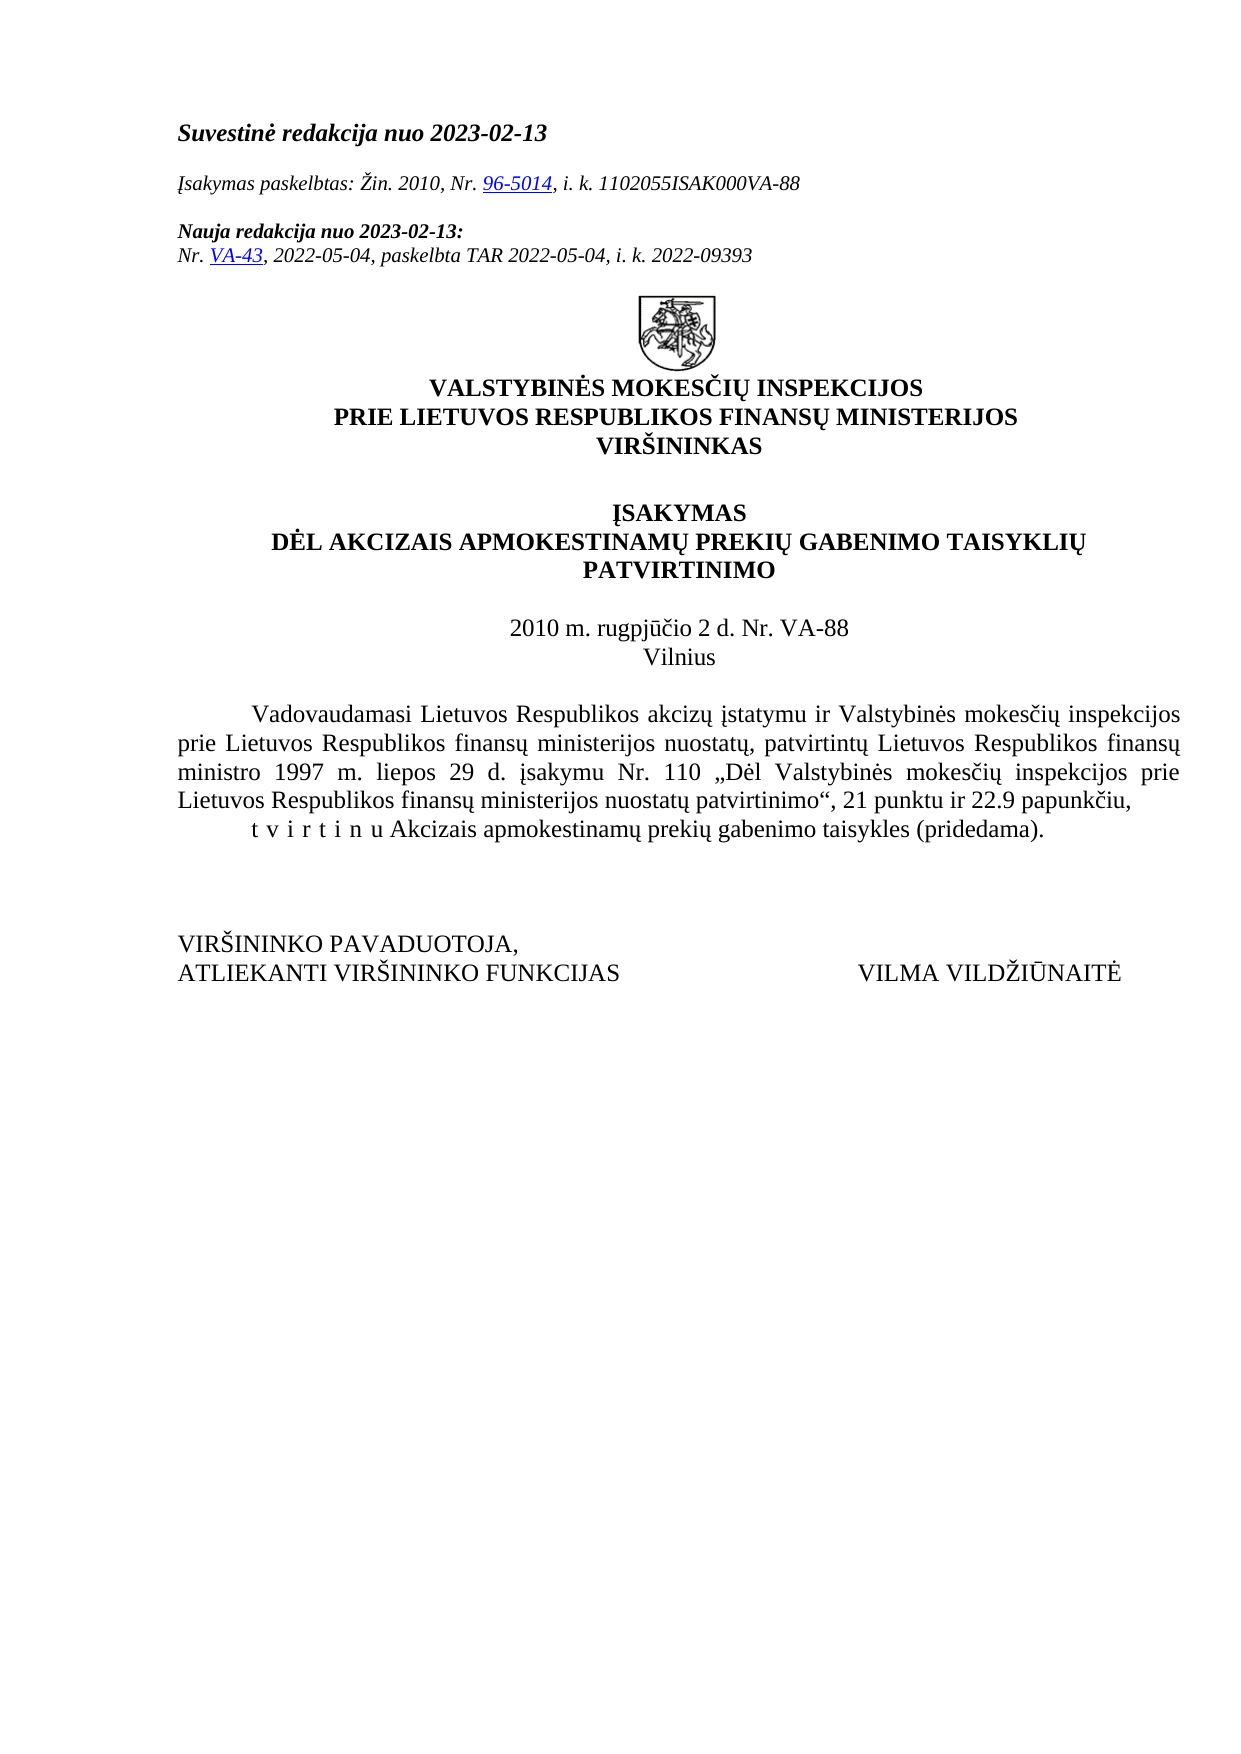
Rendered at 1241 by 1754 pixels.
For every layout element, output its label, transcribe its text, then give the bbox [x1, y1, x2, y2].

text Viršininko pavaduotoja, [177, 929, 1181, 958]
text Įsakymas paskelbtas: Žin. 2010, Nr. 96-5014, i. k. 1102055ISAK000VA-88 [177, 171, 1181, 195]
text tvirtinu Akcizais apmokestinamų prekių gabenimo taisykles (pridedama). [177, 814, 1181, 843]
text 2010 m. rugpjūčio 2 d. Nr. VA-88 [177, 613, 1181, 642]
text Vadovaudamasi Lietuvos Respublikos akcizų įstatymu ir Valstybinės mokesčių inspekcijos prie Lietuvos Respublikos finansų ministerijos nuostatų, patvirtintų Lietuvos Respublikos finansų ministro 1997 m. liepos 29 d. įsakymu Nr. 110 „Dėl Valstybinės mokesčių inspekcijos prie Lietuvos Respublikos finansų ministerijos nuostatų patvirtinimo“, 21 punktu ir 22.9 papunkčiu, [177, 699, 1181, 814]
text Dėl Akcizais apmokestinamų prekių gabenimo taisyklių patvirtinimo [177, 527, 1181, 584]
text ĮSAKYMAS [177, 498, 1181, 527]
text VALSTYBINĖS MOKESČIŲ INSPEKCIJOS PRIE LIETUVOS RESPUBLIKOS FINANSŲ MINISTERIJOS VIRŠININKAS [177, 373, 1181, 460]
text Nr. VA-43, 2022-05-04, paskelbta TAR 2022-05-04, i. k. 2022-09393 [177, 243, 1181, 267]
text Suvestinė redakcija nuo 2023-02-13 [177, 118, 1181, 147]
text Vilnius [177, 642, 1181, 671]
text atliekanti viršininko funkcijas Vilma Vildžiūnaitė [177, 958, 1181, 987]
text Nauja redakcija nuo 2023-02-13: [177, 219, 1181, 243]
